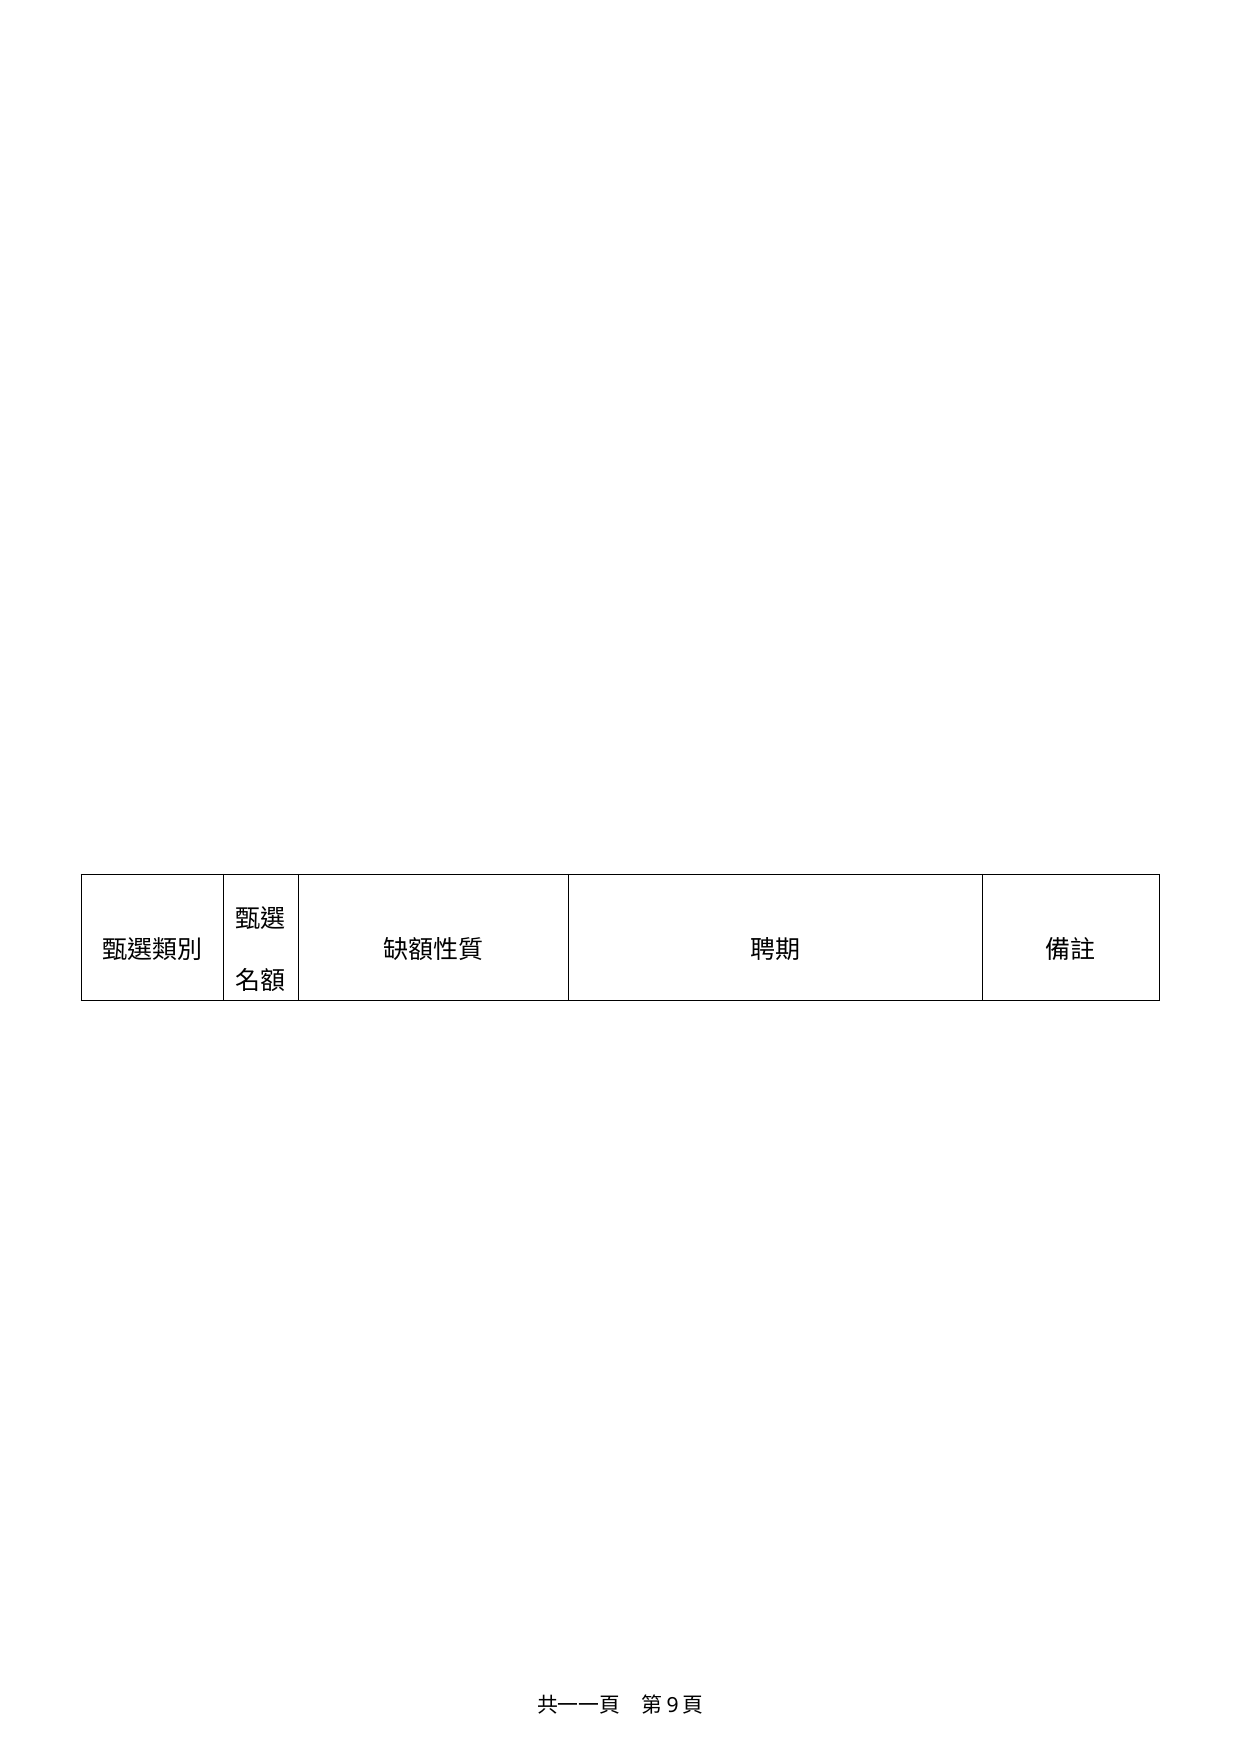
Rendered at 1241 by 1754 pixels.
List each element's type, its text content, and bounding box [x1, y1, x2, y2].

table_header 甄選類別 [82, 875, 223, 1000]
table_header 備註 [983, 875, 1159, 1000]
table_header 缺額性質 [299, 875, 568, 1000]
table_header 甄選 名額 [224, 875, 298, 1000]
table_header 聘期 [569, 875, 982, 1000]
